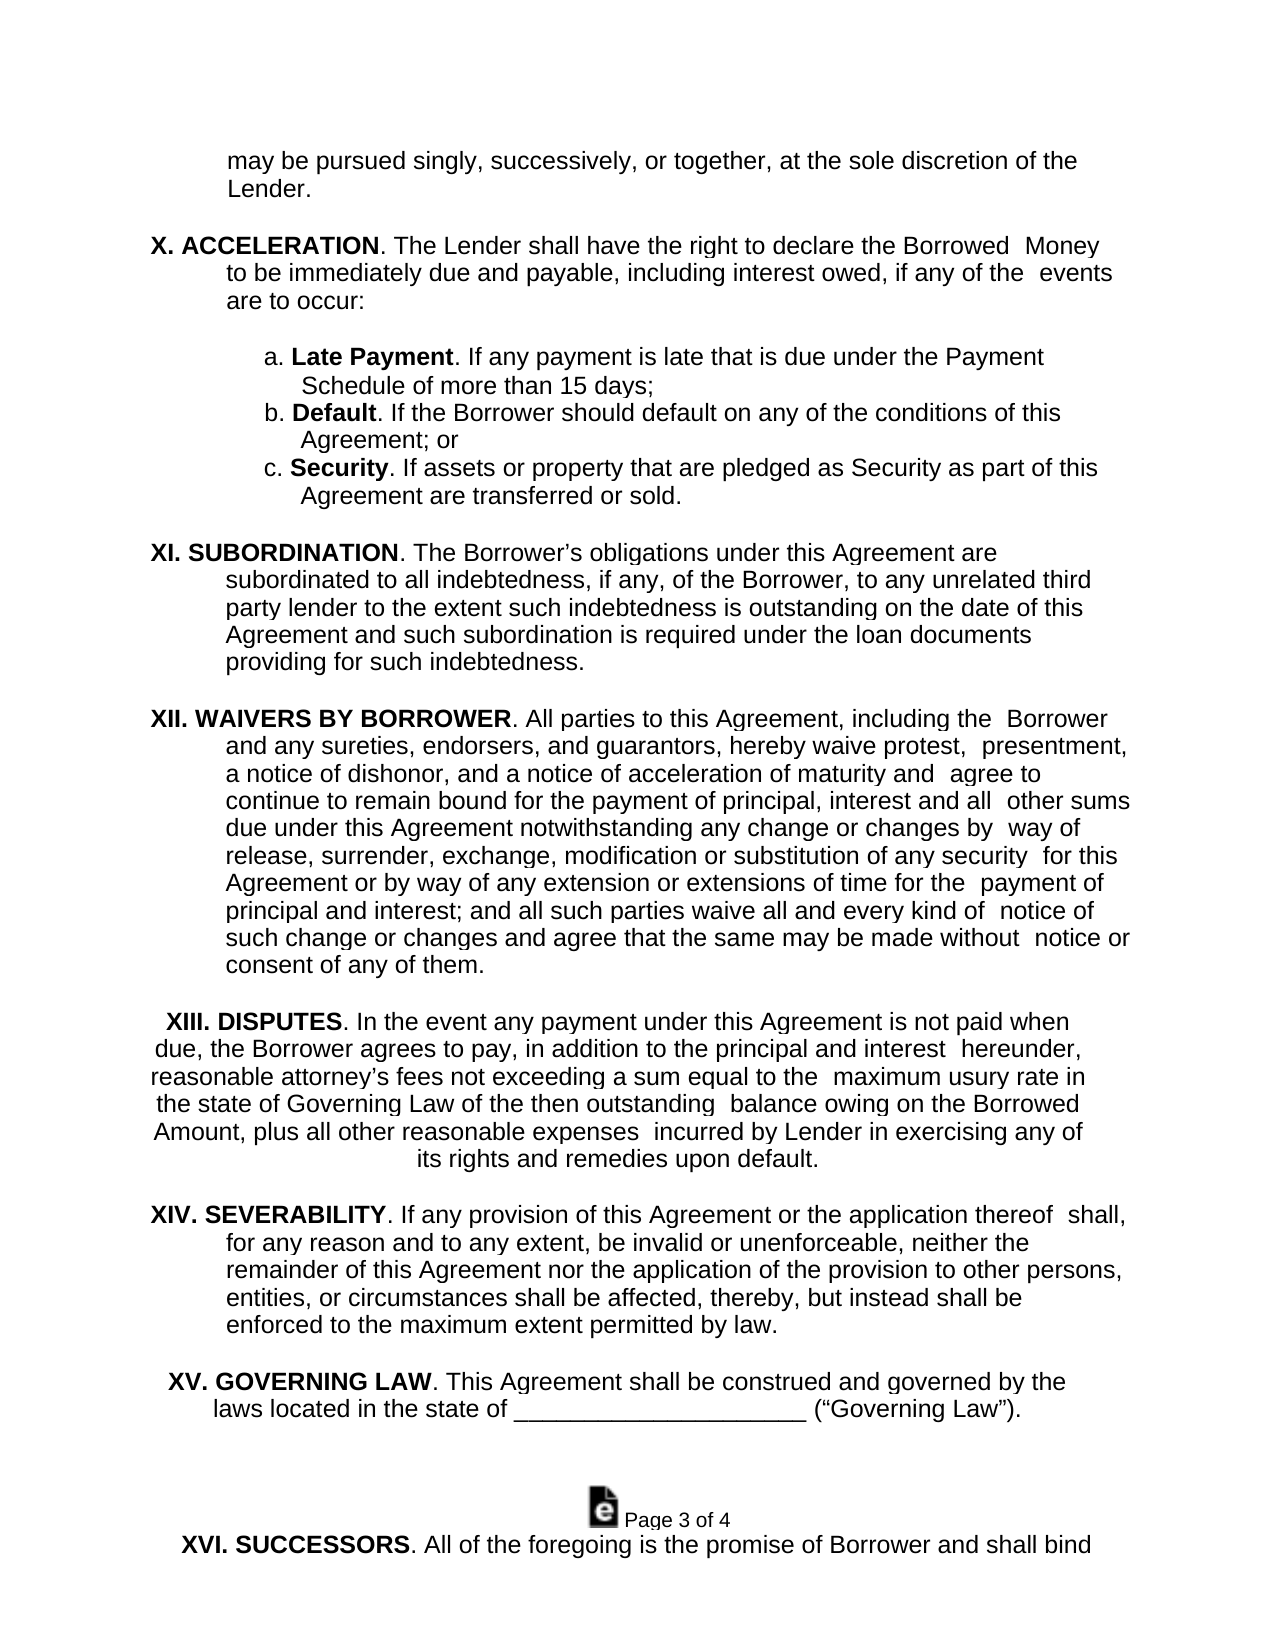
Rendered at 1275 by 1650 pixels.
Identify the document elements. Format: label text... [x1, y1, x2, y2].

text c. Security. If assets or property that are pledged as Security as part of this Agreement are transferred or sold. [264, 455, 1116, 509]
text XVI. SUCCESSORS. All of the foregoing is the promise of Borrower and shall bind [150, 1532, 1123, 1559]
text XV. GOVERNING LAW. This Agreement shall be construed and governed by the laws located in the state of _____________________ (“Governing Law”). [150, 1368, 1084, 1423]
text Page 3 of 4 [150, 1486, 1163, 1532]
text may be pursued singly, successively, or together, at the sole discretion of the Lender. [227, 148, 1084, 203]
text XIV. SEVERABILITY. If any provision of this Agreement or the application thereof shall, for any reason and to any extent, be invalid or unenforceable, neither the remainder of this Agreement nor the application of the provision to other persons, entities, or circumstances shall be affected, thereby, but instead shall be enforced to the maximum extent permitted by law. [150, 1202, 1129, 1339]
text XII. WAIVERS BY BORROWER. All parties to this Agreement, including the Borrower and any sureties, endorsers, and guarantors, hereby waive protest, presentment, a notice of dishonor, and a notice of acceleration of maturity and agree to continue to remain bound for the payment of principal, interest and all other sums due under this Agreement notwithstanding any change or changes by way of release, surrender, exchange, modification or substitution of any security for this Agreement or by way of any extension or extensions of time for the payment of principal and interest; and all such parties waive all and every kind of notice of such change or changes and agree that the same may be made without notice or consent of any of them. [150, 705, 1132, 979]
text X. ACCELERATION. The Lender shall have the right to declare the Borrowed Money to be immediately due and payable, including interest owed, if any of the events are to occur: [150, 232, 1114, 314]
text XIII. DISPUTES. In the event any payment under this Agreement is not paid when due, the Borrower agrees to pay, in addition to the principal and interest hereunder, reasonable attorney’s fees not exceeding a sum equal to the maximum usury rate in the state of Governing Law of the then outstanding balance owing on the Borrowed Amount, plus all other reasonable expenses incurred by Lender in exercising any of its rights and remedies upon default. [150, 1008, 1086, 1173]
picture [582, 1485, 625, 1528]
text a. Late Payment. If any payment is late that is due under the Payment Schedule of more than 15 days; [263, 344, 1061, 399]
text b. Default. If the Borrower should default on any of the conditions of this Agreement; or [264, 399, 1077, 454]
text XI. SUBORDINATION. The Borrower’s obligations under this Agreement are subordinated to all indebtedness, if any, of the Borrower, to any unrelated third party lender to the extent such indebtedness is outstanding on the date of this Agreement and such subordination is required under the loan documents providing for such indebtedness. [150, 539, 1101, 676]
